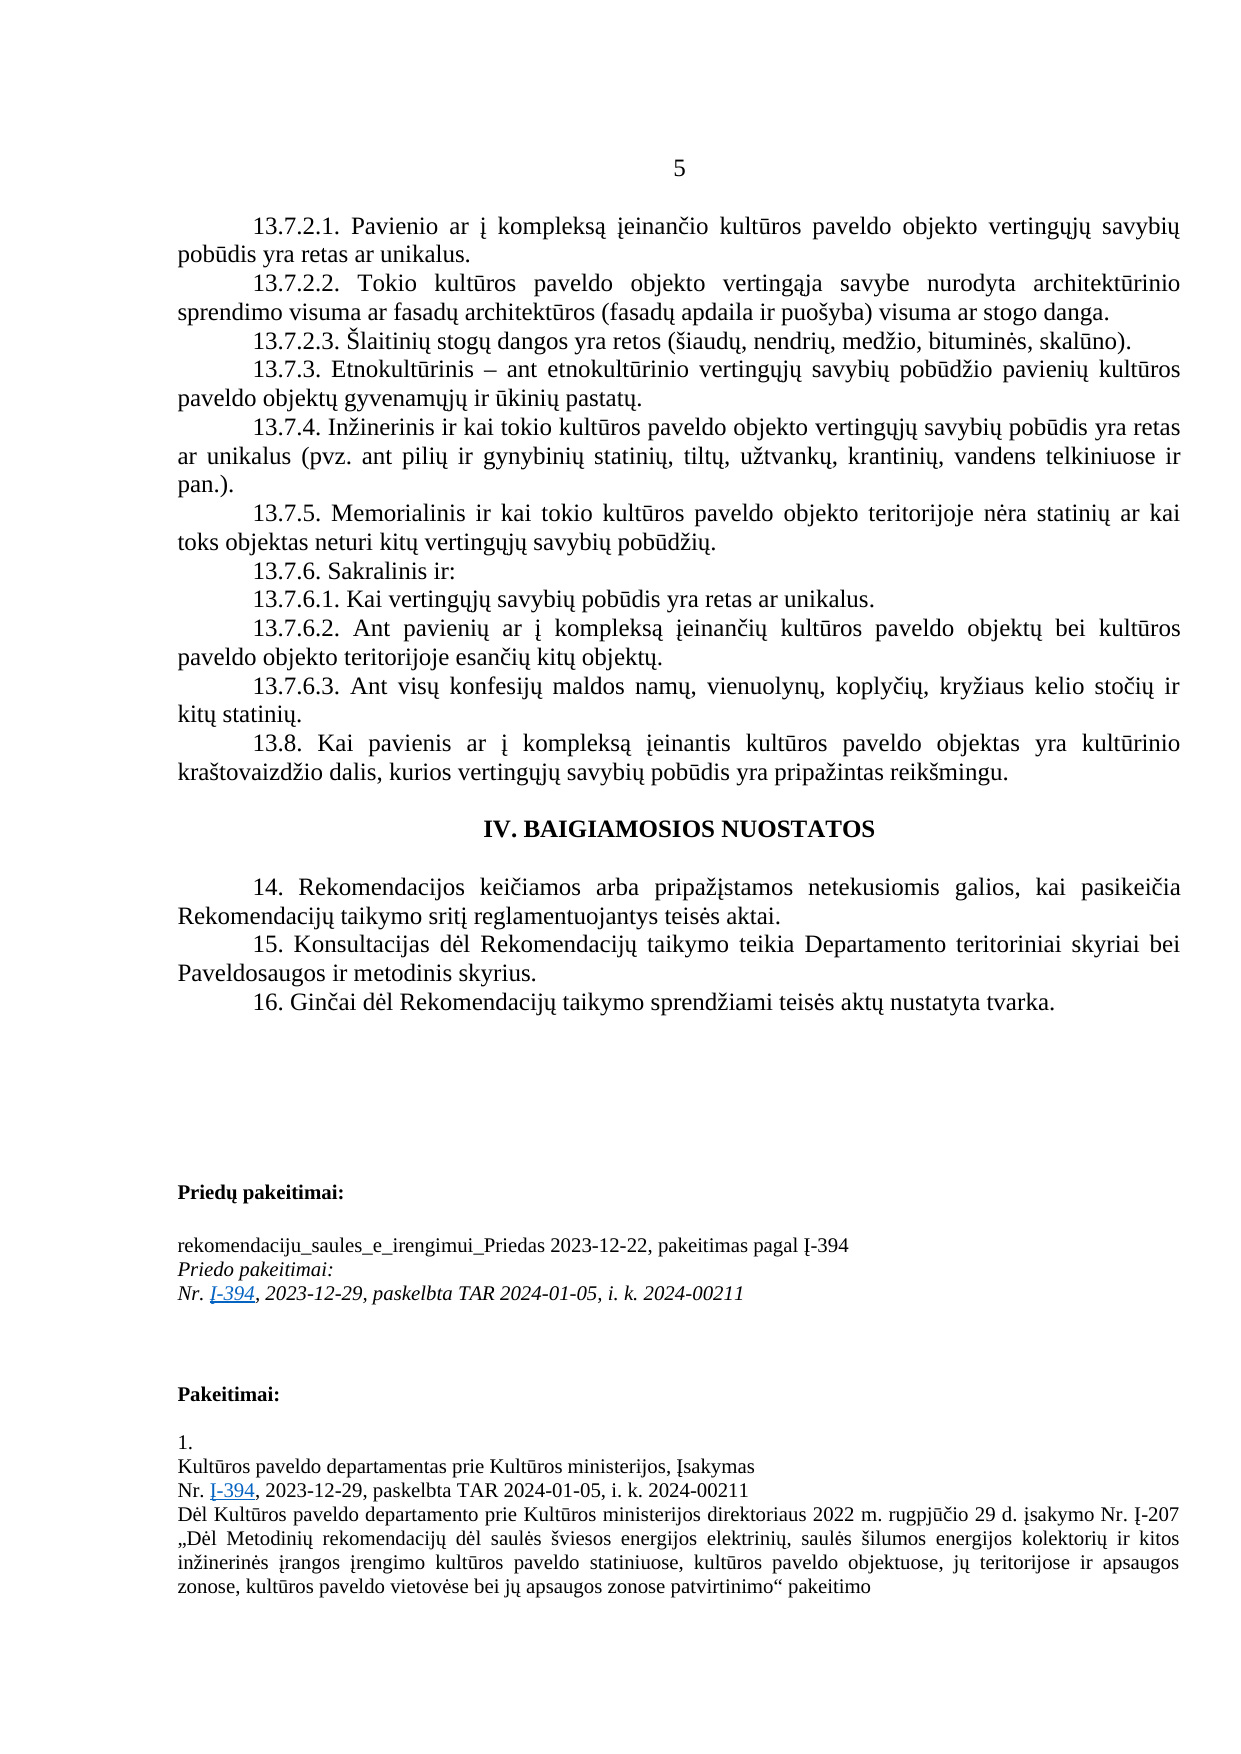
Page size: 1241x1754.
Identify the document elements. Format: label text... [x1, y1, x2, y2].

text Dėl Kultūros paveldo departamento prie Kultūros ministerijos direktoriaus 2022 m. rugpjūčio 29 d. įsakymo Nr. Į-207 „Dėl Metodinių rekomendacijų dėl saulės šviesos energijos elektrinių, saulės šilumos energijos kolektorių ir kitos inžinerinės įrangos įrengimo kultūros paveldo statiniuose, kultūros paveldo objektuose, jų teritorijose ir apsaugos zonose, kultūros paveldo vietovėse bei jų apsaugos zonose patvirtinimo“ pakeitimo [177, 1502, 1181, 1598]
text 13.7.6.2. Ant pavienių ar į kompleksą įeinančių kultūros paveldo objektų bei kultūros paveldo objekto teritorijoje esančių kitų objektų. [177, 613, 1181, 671]
text 13.7.3. Etnokultūrinis – ant etnokultūrinio vertingųjų savybių pobūdžio pavienių kultūros paveldo objektų gyvenamųjų ir ūkinių pastatų. [177, 354, 1181, 412]
text 13.7.6. Sakralinis ir: [177, 556, 1181, 584]
text Priedų pakeitimai: [177, 1180, 1181, 1204]
text 13.7.5. Memorialinis ir kai tokio kultūros paveldo objekto teritorijoje nėra statinių ar kai toks objektas neturi kitų vertingųjų savybių pobūdžių. [177, 498, 1181, 556]
text Kultūros paveldo departamentas prie Kultūros ministerijos, Įsakymas [177, 1454, 1181, 1478]
text 13.7.2.2. Tokio kultūros paveldo objekto vertingąja savybe nurodyta architektūrinio sprendimo visuma ar fasadų architektūros (fasadų apdaila ir puošyba) visuma ar stogo danga. [177, 268, 1181, 326]
text Nr. Į-394, 2023-12-29, paskelbta TAR 2024-01-05, i. k. 2024-00211 [177, 1281, 1181, 1305]
text Nr. Į-394, 2023-12-29, paskelbta TAR 2024-01-05, i. k. 2024-00211 [177, 1478, 1181, 1502]
text 13.7.4. Inžinerinis ir kai tokio kultūros paveldo objekto vertingųjų savybių pobūdis yra retas ar unikalus (pvz. ant pilių ir gynybinių statinių, tiltų, užtvankų, krantinių, vandens telkiniuose ir pan.). [177, 412, 1181, 498]
text Priedo pakeitimai: [177, 1257, 1181, 1281]
text 13.7.6.3. Ant visų konfesijų maldos namų, vienuolynų, koplyčių, kryžiaus kelio stočių ir kitų statinių. [177, 671, 1181, 728]
text 16. Ginčai dėl Rekomendacijų taikymo sprendžiami teisės aktų nustatyta tvarka. [177, 987, 1181, 1016]
text 15. Konsultacijas dėl Rekomendacijų taikymo teikia Departamento teritoriniai skyriai bei Paveldosaugos ir metodinis skyrius. [177, 929, 1181, 987]
text 14. Rekomendacijos keičiamos arba pripažįstamos netekusiomis galios, kai pasikeičia Rekomendacijų taikymo sritį reglamentuojantys teisės aktai. [177, 872, 1181, 929]
text Pakeitimai: [177, 1382, 1181, 1406]
text 13.7.2.1. Pavienio ar į kompleksą įeinančio kultūros paveldo objekto vertingųjų savybių pobūdis yra retas ar unikalus. [177, 211, 1181, 268]
text 13.7.6.1. Kai vertingųjų savybių pobūdis yra retas ar unikalus. [177, 584, 1181, 613]
text 13.8. Kai pavienis ar į kompleksą įeinantis kultūros paveldo objektas yra kultūrinio kraštovaizdžio dalis, kurios vertingųjų savybių pobūdis yra pripažintas reikšmingu. [177, 728, 1181, 786]
text 13.7.2.3. Šlaitinių stogų dangos yra retos (šiaudų, nendrių, medžio, bituminės, skalūno). [177, 326, 1181, 354]
text IV. BAIGIAMOSIOS NUOSTATOS [177, 814, 1181, 843]
text 1. [177, 1430, 1181, 1454]
text rekomendaciju_saules_e_irengimui_Priedas 2023-12-22, pakeitimas pagal Į-394 [177, 1232, 1181, 1257]
